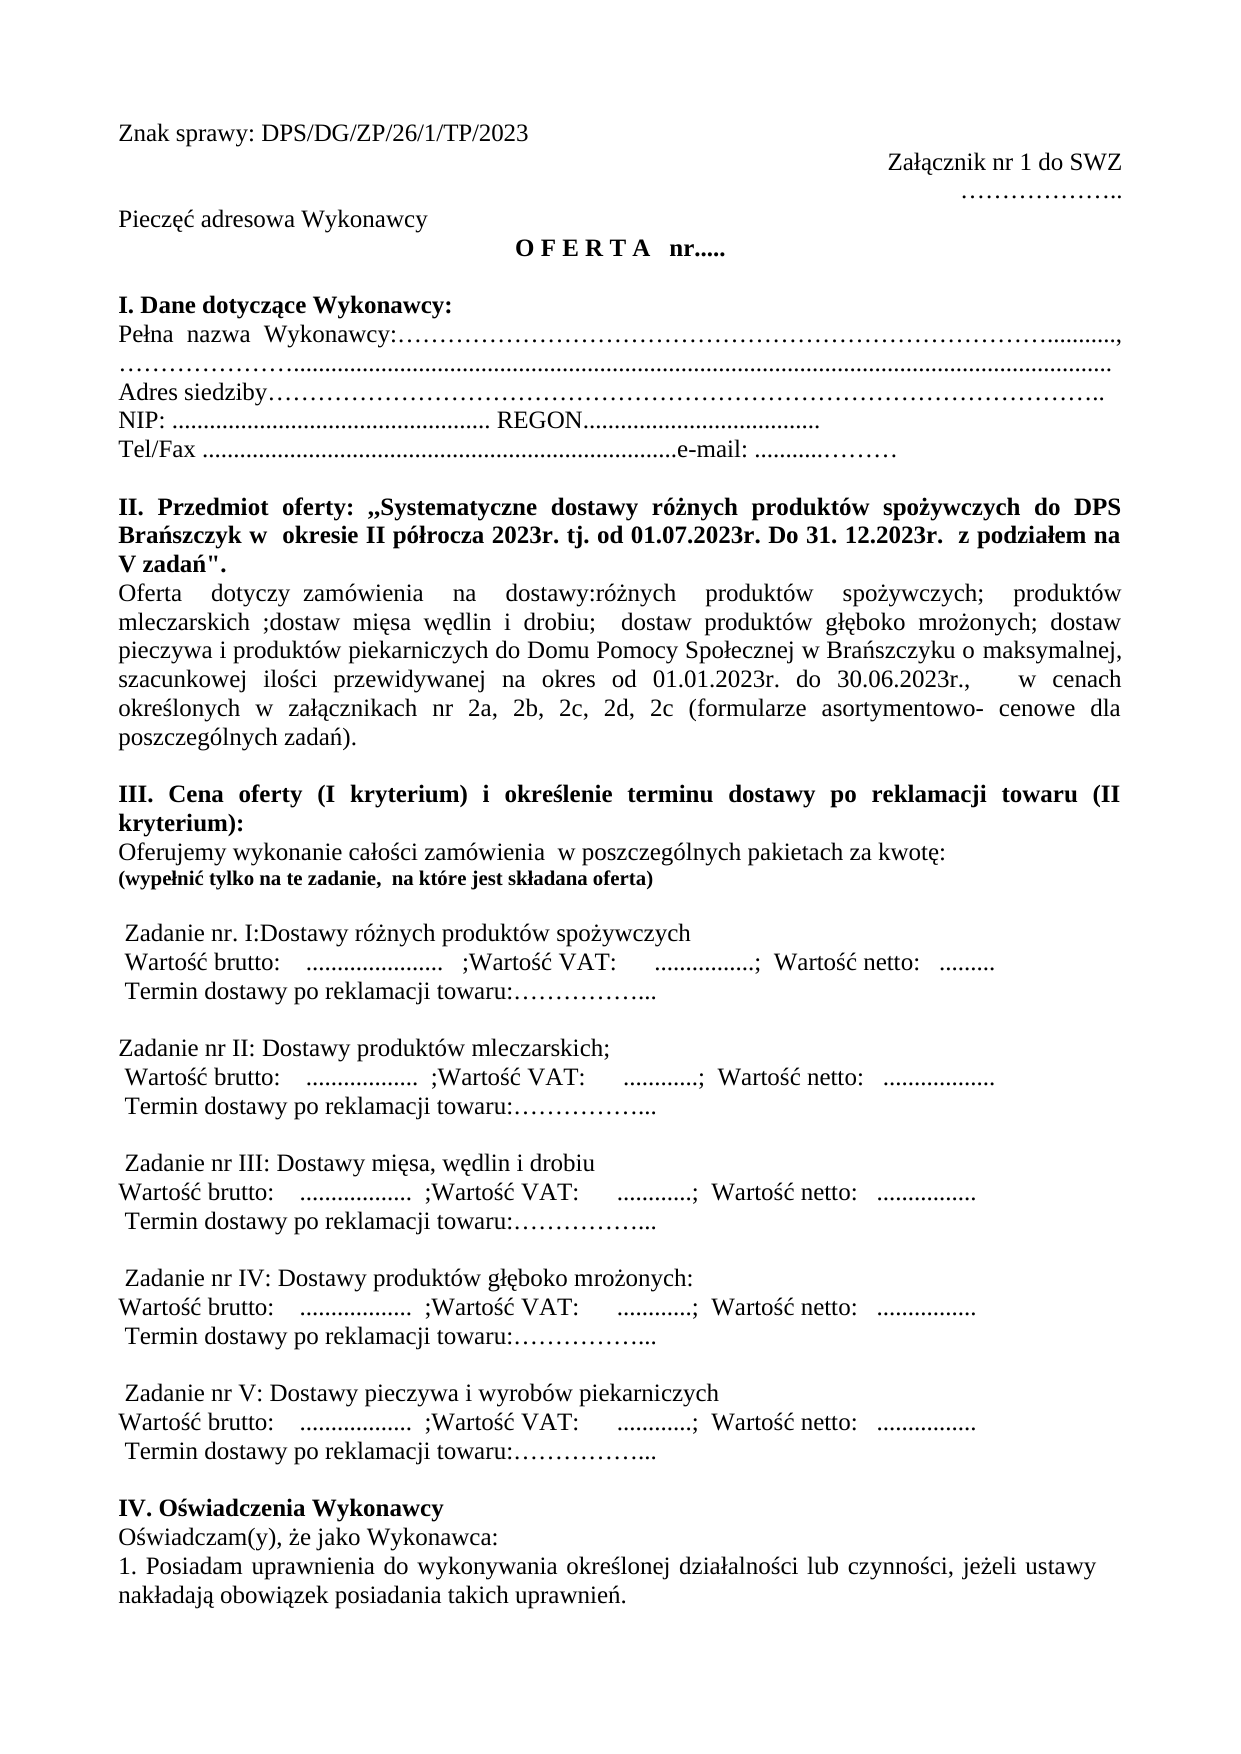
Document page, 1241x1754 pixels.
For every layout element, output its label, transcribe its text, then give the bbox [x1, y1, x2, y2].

text Wartość brutto: .................. ;Wartość VAT: ............; Wartość netto: ................ [118, 1407, 1122, 1436]
text Zadanie nr III: Dostawy mięsa, wędlin i drobiu [118, 1148, 1122, 1177]
text Termin dostawy po reklamacji towaru:……………... [118, 976, 1122, 1005]
text Pełna nazwa Wykonawcy:……………………………………………………………………...........,…………………................................................................................................................................... [118, 319, 1122, 377]
text III. Cena oferty (I kryterium) i określenie terminu dostawy po reklamacji towaru (II kryterium): [118, 779, 1122, 837]
text Oferta dotyczy zamówienia na dostawy:różnych produktów spożywczych; produktów mleczarskich ;dostaw mięsa wędlin i drobiu; dostaw produktów głęboko mrożonych; dostaw pieczywa i produktów piekarniczych do Domu Pomocy Społecznej w Brańszczyku o maksymalnej, szacunkowej ilości przewidywanej na okres od 01.01.2023r. do 30.06.2023r., w cenach określonych w załącznikach nr 2a, 2b, 2c, 2d, 2c (formularze asortymentowo- cenowe dla poszczególnych zadań). [118, 578, 1122, 751]
text Zadanie nr. I:Dostawy różnych produktów spożywczych [118, 918, 1122, 947]
text Oświadczam(y), że jako Wykonawca: [118, 1522, 1122, 1551]
text Wartość brutto: .................. ;Wartość VAT: ............; Wartość netto: .................. [118, 1062, 1122, 1091]
text Wartość brutto: ...................... ;Wartość VAT: ................; Wartość netto: ......... [118, 947, 1122, 976]
text Zadanie nr II: Dostawy produktów mleczarskich; [118, 1033, 1122, 1062]
text 1. Posiadam uprawnienia do wykonywania określonej działalności lub czynności, jeżeli ustawy nakładają obowiązek posiadania takich uprawnień. [118, 1551, 1122, 1608]
text Wartość brutto: .................. ;Wartość VAT: ............; Wartość netto: ................ [118, 1177, 1122, 1206]
text (wypełnić tylko na te zadanie, na które jest składana oferta) [118, 866, 1122, 890]
text Termin dostawy po reklamacji towaru:……………... [118, 1091, 1122, 1120]
text II. Przedmiot oferty: ,,Systematyczne dostawy różnych produktów spożywczych do DPS Brańszczyk w okresie II półrocza 2023r. tj. od 01.07.2023r. Do 31. 12.2023r. z podziałem na V zadań". [118, 492, 1122, 578]
text Termin dostawy po reklamacji towaru:……………... [118, 1206, 1122, 1235]
text Termin dostawy po reklamacji towaru:……………... [118, 1321, 1122, 1350]
text NIP: ................................................... REGON...................................... [118, 406, 1122, 434]
text Znak sprawy: DPS/DG/ZP/26/1/TP/2023 [118, 118, 1122, 147]
text IV. Oświadczenia Wykonawcy [118, 1493, 1122, 1522]
text Pieczęć adresowa Wykonawcy [118, 204, 1122, 233]
text Zadanie nr IV: Dostawy produktów głęboko mrożonych: [118, 1263, 1122, 1292]
text Termin dostawy po reklamacji towaru:……………... [118, 1436, 1122, 1465]
text Tel/Fax ............................................................................e-mail: ...........……… [118, 434, 1122, 463]
text Załącznik nr 1 do SWZ ……………….. [118, 147, 1122, 204]
text Wartość brutto: .................. ;Wartość VAT: ............; Wartość netto: ................ [118, 1292, 1122, 1321]
text Adres siedziby……………………………………………………………………………………….. [118, 377, 1122, 406]
text Zadanie nr V: Dostawy pieczywa i wyrobów piekarniczych [118, 1378, 1122, 1407]
text O F E R T A nr..... [118, 233, 1122, 262]
text I. Dane dotyczące Wykonawcy: [118, 291, 1122, 319]
text Oferujemy wykonanie całości zamówienia w poszczególnych pakietach za kwotę: [118, 837, 1122, 866]
